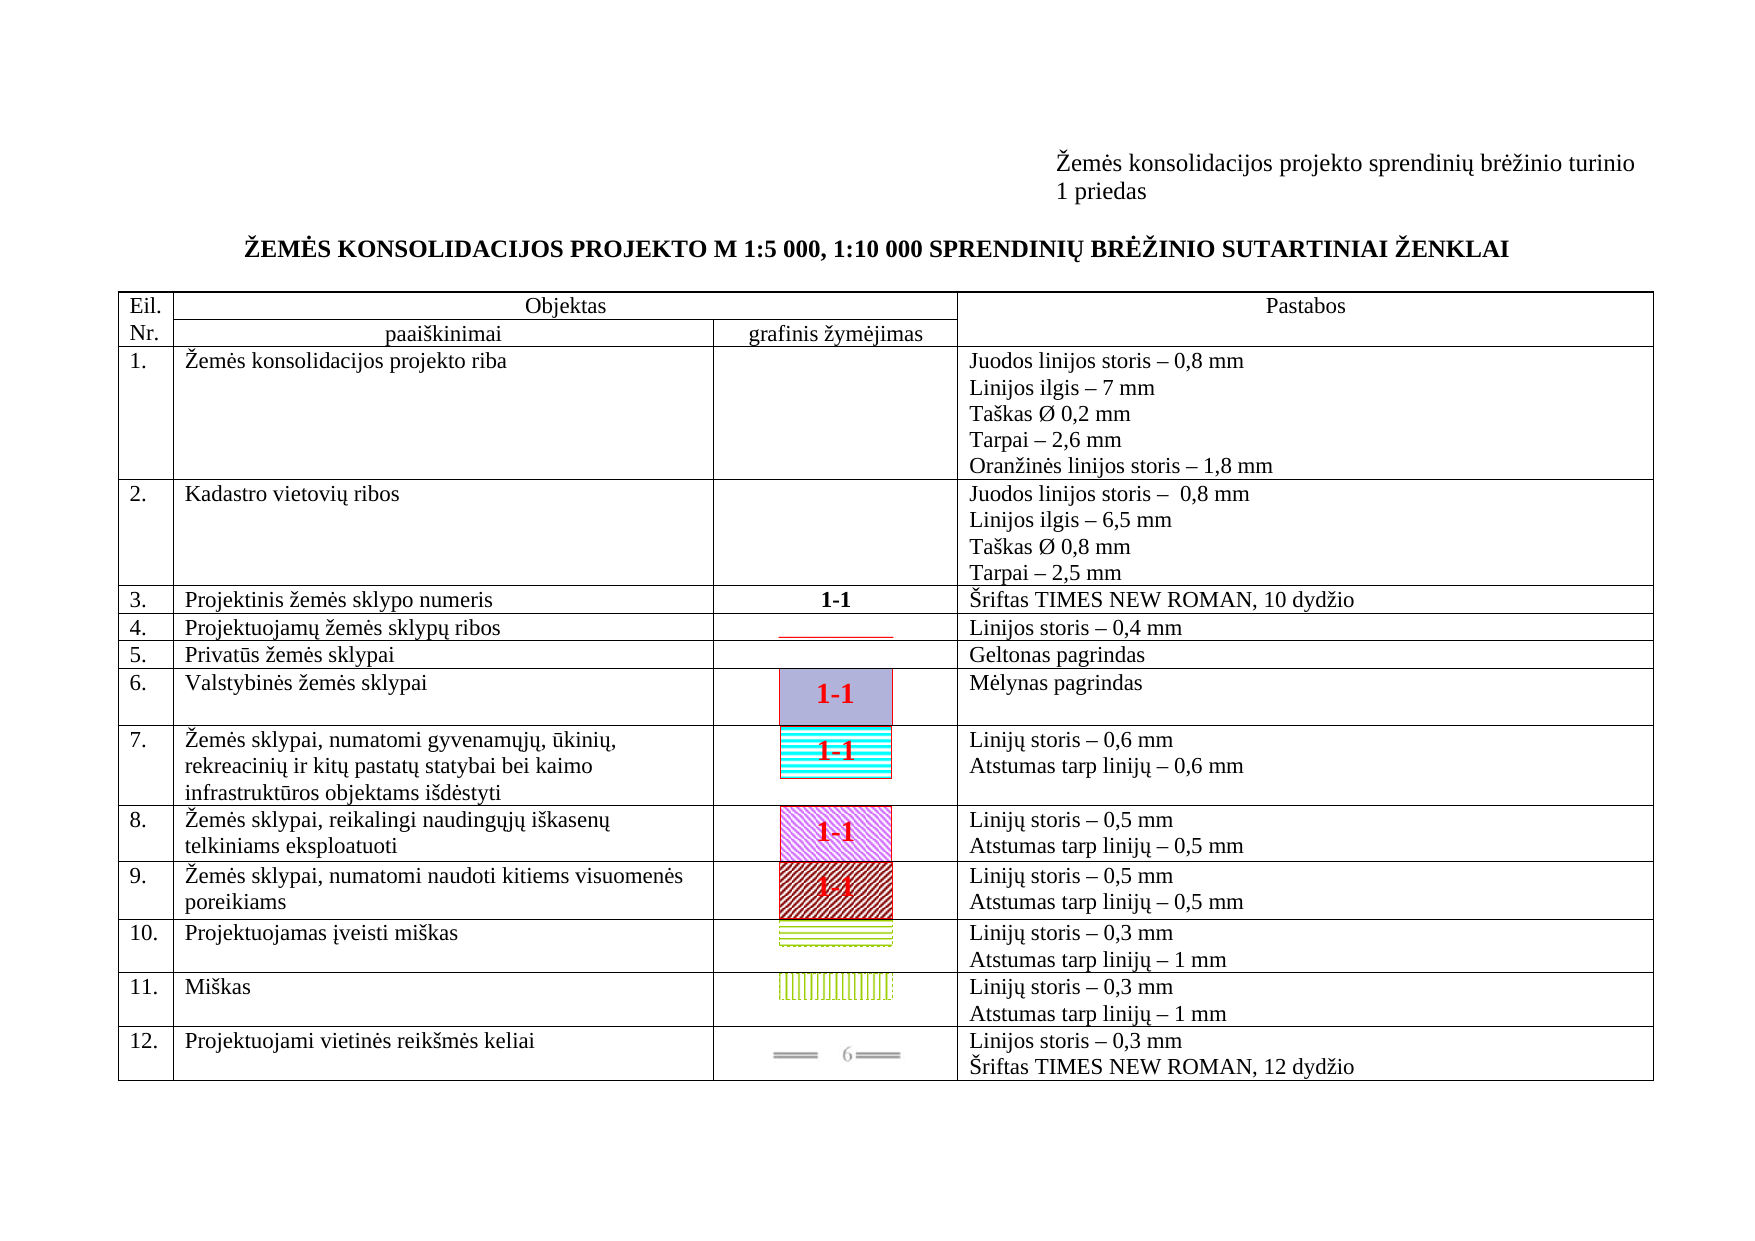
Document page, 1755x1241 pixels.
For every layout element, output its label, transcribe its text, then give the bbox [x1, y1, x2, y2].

table_cell (ženklas) [714, 806, 779, 861]
text ŽEMĖS KONSOLIDACIJOS PROJEKTO M 1:5 000, 1:10 000 SPRENDINIŲ BRĖŽINIO SUTARTINIAI ŽENKLAI [118, 234, 1636, 263]
table_cell Valstybinės žemės sklypai [174, 669, 713, 725]
table_cell Mėlynas pagrindas [958, 669, 1653, 725]
table_cell Projektuojami vietinės reikšmės keliai [174, 1027, 713, 1080]
table_cell (ženklas) [714, 973, 957, 1026]
table_cell Linijų storis – 0,6 mm Atstumas tarp linijų – 0,6 mm [958, 726, 1653, 805]
table_cell Žemės sklypai, numatomi gyvenamųjų, ūkinių, rekreacinių ir kitų pastatų statybai bei kaimo infrastruktūros objektams išdėstyti [174, 726, 713, 805]
table_cell Juodos linijos storis – 0,8 mm Linijos ilgis – 6,5 mm Taškas SKERSMUOØ 0,8 mm Tarpai – 2,5 mm [958, 480, 1653, 585]
table_cell Projektuojamų žemės sklypų ribos [174, 614, 713, 640]
table_cell 1-1 [714, 586, 957, 613]
table_cell 11. [119, 973, 173, 1026]
table_cell (ženklas) [714, 726, 957, 805]
table_cell (ženklas) [714, 1027, 957, 1080]
text 1 priedas [1056, 176, 1636, 205]
table_cell Projektuojamas įveisti miškas [174, 920, 713, 972]
table_cell (ženklas) [714, 669, 779, 725]
table_header Objektas [174, 293, 957, 319]
table_cell 7. [119, 726, 173, 805]
table_cell Linijos storis – 0,3 mm Šriftas TIMES NEW ROMAN, 12 dydžio [958, 1027, 1653, 1080]
table_cell (ženklas) [714, 641, 957, 668]
table_cell Kadastro vietovių ribos [174, 480, 713, 585]
table_cell 5. [119, 641, 173, 668]
table_cell Miškas [174, 973, 713, 1026]
table_cell Linijų storis – 0,5 mm Atstumas tarp linijų – 0,5 mm [958, 862, 1653, 918]
table_cell (ženklas) [714, 347, 957, 479]
table_header Pastabos [958, 293, 1653, 346]
table_cell (ženklas) [892, 806, 957, 861]
table_cell (ženklas) [714, 862, 779, 918]
table_cell Linijų storis – 0,3 mm Atstumas tarp linijų – 1 mm [958, 920, 1653, 972]
table_cell 1. [119, 347, 173, 479]
table_cell Žemės konsolidacijos projekto riba [174, 347, 713, 479]
table_cell Privatūs žemės sklypai [174, 641, 713, 668]
table_cell ___..___ [714, 480, 957, 585]
table_cell 9. [119, 862, 173, 918]
table_cell __________ [714, 614, 957, 640]
table_cell Projektinis žemės sklypo numeris [174, 586, 713, 613]
table_cell Geltonas pagrindas [958, 641, 1653, 668]
table_cell 6. [119, 669, 173, 725]
table_cell Juodos linijos storis – 0,8 mm Linijos ilgis – 7 mm Taškas SKERSMUOØ 0,2 mm Tarpai – 2,6 mm Oranžinės linijos storis – 1,8 mm [958, 347, 1653, 479]
table_cell 2. [119, 480, 173, 585]
table_cell paaiškinimai [174, 320, 713, 346]
table_cell Linijų storis – 0,5 mm Atstumas tarp linijų – 0,5 mm [958, 806, 1653, 861]
table_header Eil. Nr. [119, 293, 173, 346]
table_cell (ženklas) [893, 669, 957, 725]
table_cell 4. [119, 614, 173, 640]
table_cell 12. [119, 1027, 173, 1080]
table_cell Žemės sklypai, reikalingi naudingųjų iškasenų telkiniams eksploatuoti [174, 806, 713, 861]
table_cell Linijos storis – 0,4 mm [958, 614, 1653, 640]
table_cell 8. [119, 806, 173, 861]
table_cell Šriftas TIMES NEW ROMAN, 10 dydžio [958, 586, 1653, 613]
table_cell grafinis žymėjimas [714, 320, 957, 346]
table_cell Žemės sklypai, numatomi naudoti kitiems visuomenės poreikiams [174, 862, 713, 918]
table_cell Linijų storis – 0,3 mm Atstumas tarp linijų – 1 mm [958, 973, 1653, 1026]
text Žemės konsolidacijos projekto sprendinių brėžinio turinio [1056, 148, 1636, 176]
table_cell 3. [119, 586, 173, 613]
table_cell 10. [119, 920, 173, 972]
table_cell (ženklas) [893, 862, 957, 918]
table_cell (ženklas) [714, 920, 957, 972]
